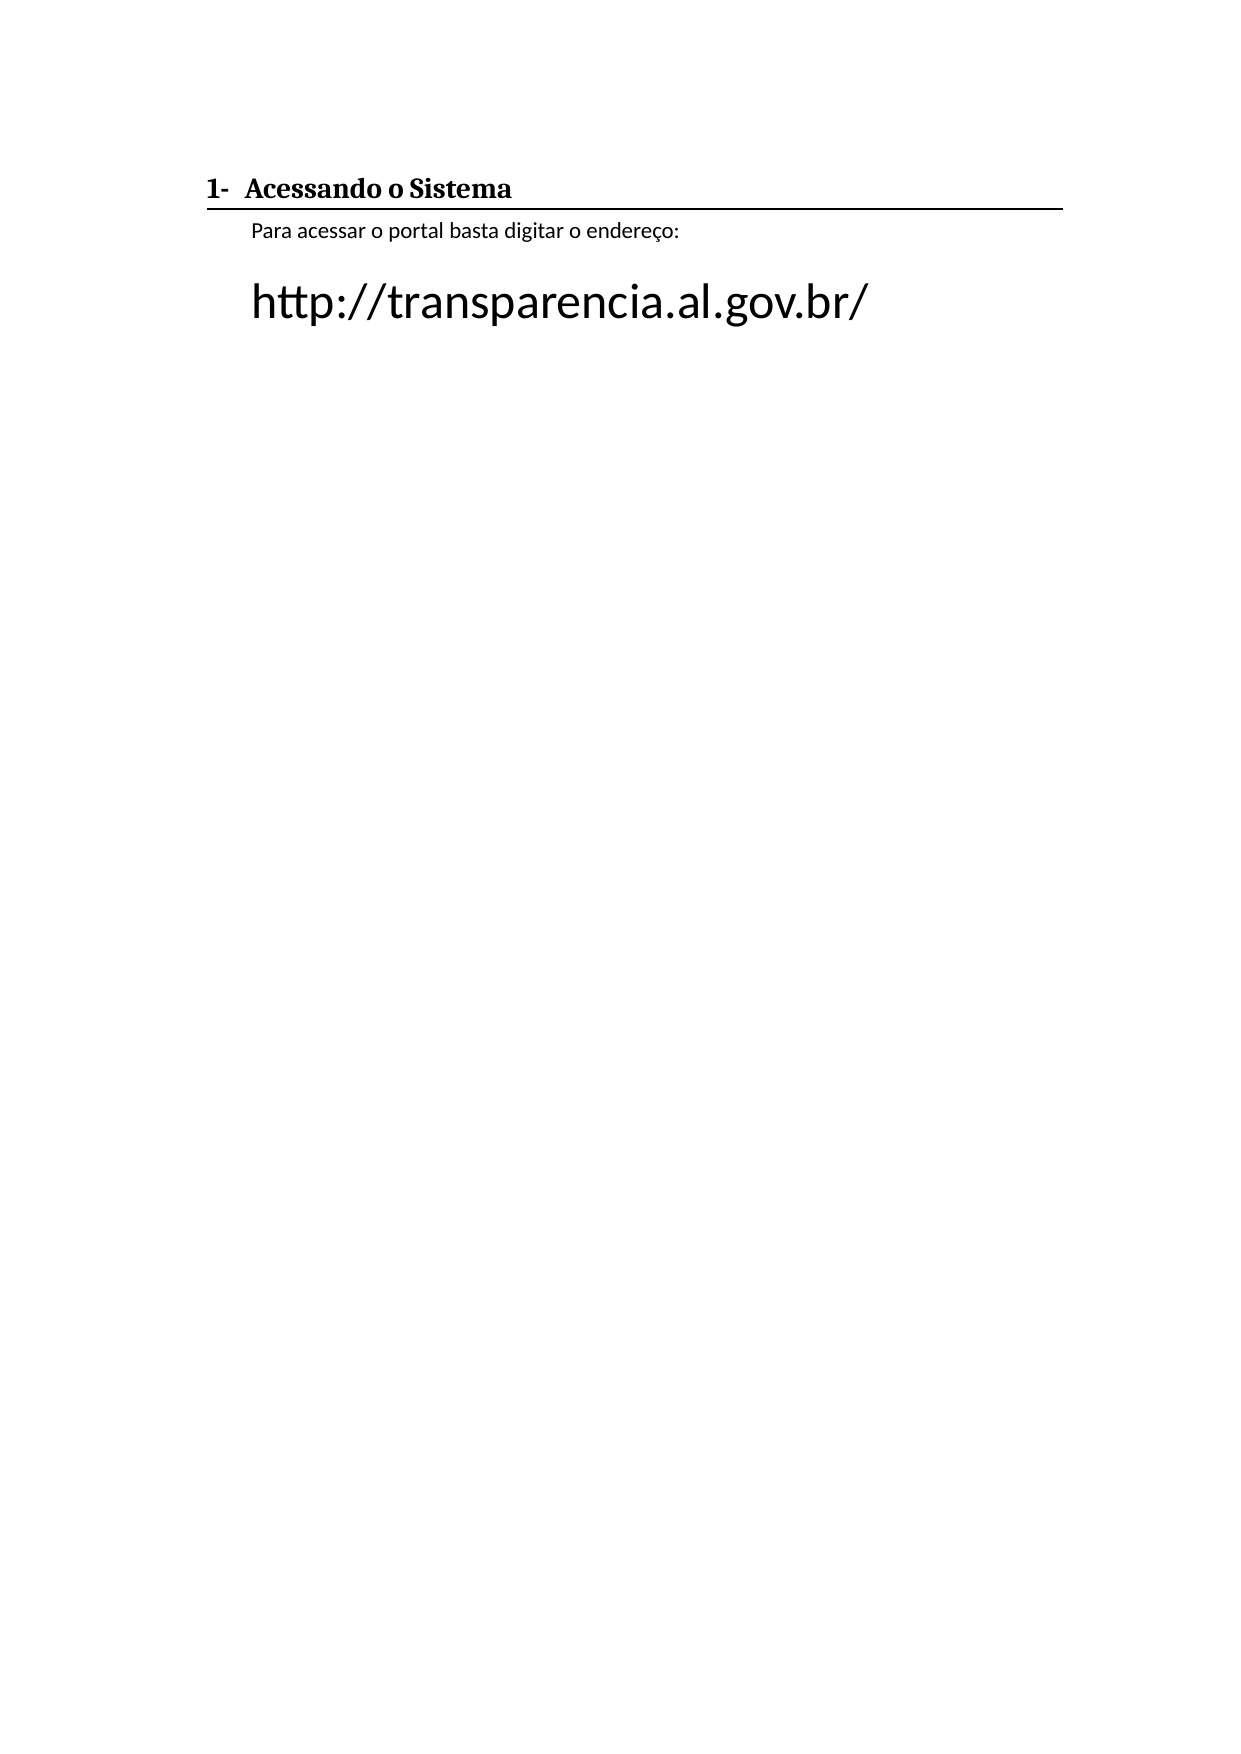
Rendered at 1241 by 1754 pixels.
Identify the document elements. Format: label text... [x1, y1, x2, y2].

text Para acessar o portal basta digitar o endereço: [177, 217, 1063, 244]
text http://transparencia.al.gov.br/ [177, 269, 1063, 331]
subtitle Acessando o Sistema [207, 173, 1063, 208]
